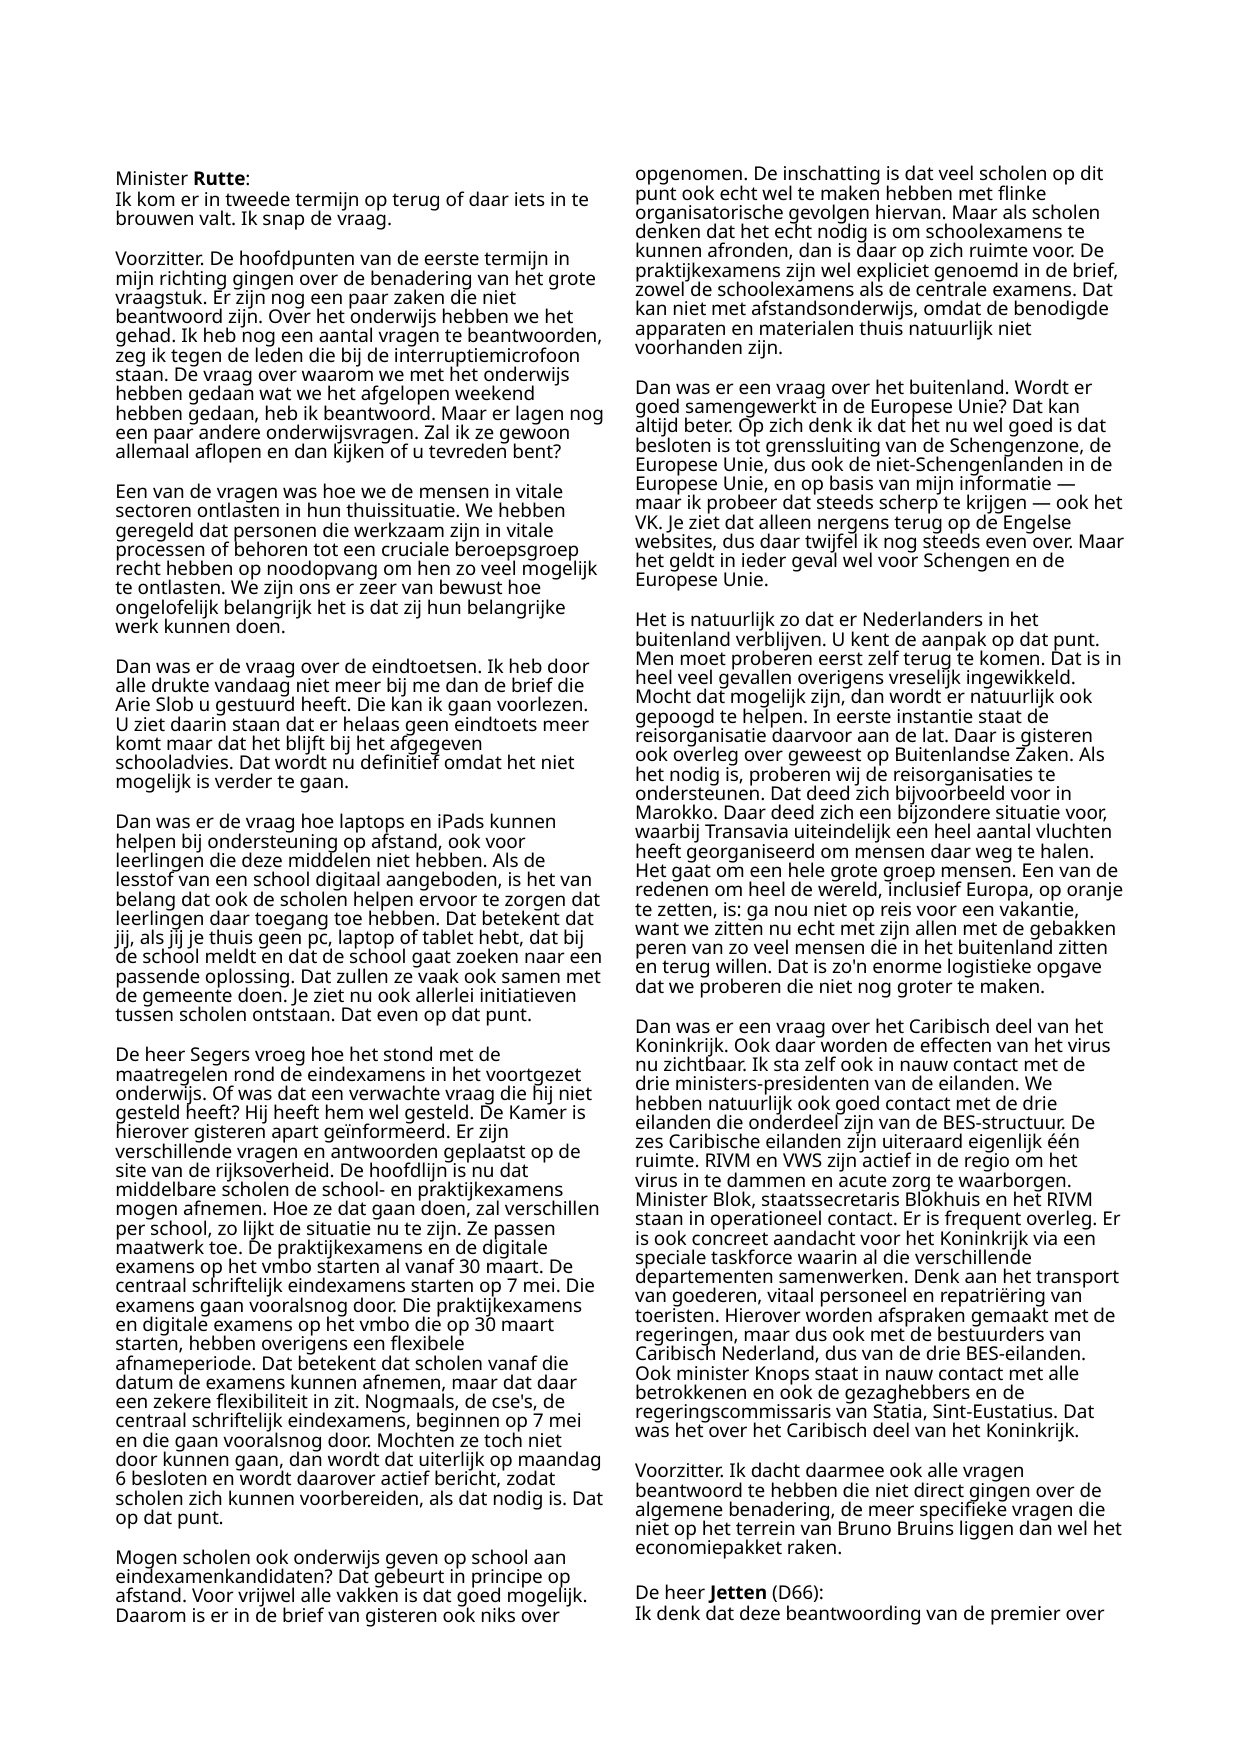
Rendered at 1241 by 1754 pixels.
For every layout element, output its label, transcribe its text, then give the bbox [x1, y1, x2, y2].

text Ik kom er in tweede termijn op terug of daar iets in te brouwen valt. Ik snap de vraag. [115, 191, 605, 229]
text Voorzitter. De hoofdpunten van de eerste termijn in mijn richting gingen over de benadering van het grote vraagstuk. Er zijn nog een paar zaken die niet beantwoord zijn. Over het onderwijs hebben we het gehad. Ik heb nog een aantal vragen te beantwoorden, zeg ik tegen de leden die bij de interruptiemicrofoon staan. De vraag over waarom we met het onderwijs hebben gedaan wat we het afgelopen weekend hebben gedaan, heb ik beantwoord. Maar er lagen nog een paar andere onderwijsvragen. Zal ik ze gewoon allemaal aflopen en dan kijken of u tevreden bent? [115, 250, 605, 462]
text Dan was er de vraag hoe laptops en iPads kunnen helpen bij ondersteuning op afstand, ook voor leerlingen die deze middelen niet hebben. Als de lesstof van een school digitaal aangeboden, is het van belang dat ook de scholen helpen ervoor te zorgen dat leerlingen daar toegang toe hebben. Dat betekent dat jij, als jij je thuis geen pc, laptop of tablet hebt, dat bij de school meldt en dat de school gaat zoeken naar een passende oplossing. Dat zullen ze vaak ook samen met de gemeente doen. Je ziet nu ook allerlei initiatieven tussen scholen ontstaan. Dat even op dat punt. [115, 813, 605, 1026]
text Een van de vragen was hoe we de mensen in vitale sectoren ontlasten in hun thuissituatie. We hebben geregeld dat personen die werkzaam zijn in vitale processen of behoren tot een cruciale beroepsgroep recht hebben op noodopvang om hen zo veel mogelijk te ontlasten. We zijn ons er zeer van bewust hoe ongelofelijk belangrijk het is dat zij hun belangrijke werk kunnen doen. [115, 483, 605, 637]
text De heer Segers vroeg hoe het stond met de maatregelen rond de eindexamens in het voortgezet onderwijs. Of was dat een verwachte vraag die hij niet gesteld heeft? Hij heeft hem wel gesteld. De Kamer is hierover gisteren apart geïnformeerd. Er zijn verschillende vragen en antwoorden geplaatst op de site van de rijksoverheid. De hoofdlijn is nu dat middelbare scholen de school- en praktijkexamens mogen afnemen. Hoe ze dat gaan doen, zal verschillen per school, zo lijkt de situatie nu te zijn. Ze passen maatwerk toe. De praktijkexamens en de digitale examens op het vmbo starten al vanaf 30 maart. De centraal schriftelijk eindexamens starten op 7 mei. Die examens gaan vooralsnog door. Die praktijkexamens en digitale examens op het vmbo die op 30 maart starten, hebben overigens een flexibele afnameperiode. Dat betekent dat scholen vanaf die datum de examens kunnen afnemen, maar dat daar een zekere flexibiliteit in zit. Nogmaals, de cse's, de centraal schriftelijk eindexamens, beginnen op 7 mei en die gaan vooralsnog door. Mochten ze toch niet door kunnen gaan, dan wordt dat uiterlijk op maandag 6 besloten en wordt daarover actief bericht, zodat scholen zich kunnen voorbereiden, als dat nodig is. Dat op dat punt. [115, 1046, 605, 1528]
text Minister Rutte: [115, 165, 605, 191]
text opgenomen. De inschatting is dat veel scholen op dit punt ook echt wel te maken hebben met flinke organisatorische gevolgen hiervan. Maar als scholen denken dat het echt nodig is om schoolexamens te kunnen afronden, dan is daar op zich ruimte voor. De praktijkexamens zijn wel expliciet genoemd in de brief, zowel de schoolexamens als de centrale examens. Dat kan niet met afstandsonderwijs, omdat de benodigde apparaten en materialen thuis natuurlijk niet voorhanden zijn. [635, 165, 1125, 358]
text Dan was er de vraag over de eindtoetsen. Ik heb door alle drukte vandaag niet meer bij me dan de brief die Arie Slob u gestuurd heeft. Die kan ik gaan voorlezen. U ziet daarin staan dat er helaas geen eindtoets meer komt maar dat het blijft bij het afgegeven schooladvies. Dat wordt nu definitief omdat het niet mogelijk is verder te gaan. [115, 658, 605, 793]
text Dan was er een vraag over het Caribisch deel van het Koninkrijk. Ook daar worden de effecten van het virus nu zichtbaar. Ik sta zelf ook in nauw contact met de drie ministers-presidenten van de eilanden. We hebben natuurlijk ook goed contact met de drie eilanden die onderdeel zijn van de BES-structuur. De zes Caribische eilanden zijn uiteraard eigenlijk één ruimte. RIVM en VWS zijn actief in de regio om het virus in te dammen en acute zorg te waarborgen. Minister Blok, staatssecretaris Blokhuis en het RIVM staan in operationeel contact. Er is frequent overleg. Er is ook concreet aandacht voor het Koninkrijk via een speciale taskforce waarin al die verschillende departementen samenwerken. Denk aan het transport van goederen, vitaal personeel en repatriëring van toeristen. Hierover worden afspraken gemaakt met de regeringen, maar dus ook met de bestuurders van Caribisch Nederland, dus van de drie BES-eilanden. Ook minister Knops staat in nauw contact met alle betrokkenen en ook de gezaghebbers en de regeringscommissaris van Statia, Sint-Eustatius. Dat was het over het Caribisch deel van het Koninkrijk. [635, 1018, 1125, 1442]
text Dan was er een vraag over het buitenland. Wordt er goed samengewerkt in de Europese Unie? Dat kan altijd beter. Op zich denk ik dat het nu wel goed is dat besloten is tot grenssluiting van de Schengenzone, de Europese Unie, dus ook de niet-Schengenlanden in de Europese Unie, en op basis van mijn informatie — maar ik probeer dat steeds scherp te krijgen — ook het VK. Je ziet dat alleen nergens terug op de Engelse websites, dus daar twijfel ik nog steeds even over. Maar het geldt in ieder geval wel voor Schengen en de Europese Unie. [635, 379, 1125, 591]
text Voorzitter. Ik dacht daarmee ook alle vragen beantwoord te hebben die niet direct gingen over de algemene benadering, de meer specifieke vragen die niet op het terrein van Bruno Bruins liggen dan wel het economiepakket raken. [635, 1462, 1125, 1559]
text Het is natuurlijk zo dat er Nederlanders in het buitenland verblijven. U kent de aanpak op dat punt. Men moet proberen eerst zelf terug te komen. Dat is in heel veel gevallen overigens vreselijk ingewikkeld. Mocht dat mogelijk zijn, dan wordt er natuurlijk ook gepoogd te helpen. In eerste instantie staat de reisorganisatie daarvoor aan de lat. Daar is gisteren ook overleg over geweest op Buitenlandse Zaken. Als het nodig is, proberen wij de reisorganisaties te ondersteunen. Dat deed zich bijvoorbeeld voor in Marokko. Daar deed zich een bijzondere situatie voor, waarbij Transavia uiteindelijk een heel aantal vluchten heeft georganiseerd om mensen daar weg te halen. Het gaat om een hele grote groep mensen. Een van de redenen om heel de wereld, inclusief Europa, op oranje te zetten, is: ga nou niet op reis voor een vakantie, want we zitten nu echt met zijn allen met de gebakken peren van zo veel mensen die in het buitenland zitten en terug willen. Dat is zo'n enorme logistieke opgave dat we proberen die niet nog groter te maken. [635, 611, 1125, 997]
text De heer Jetten (D66): [635, 1579, 1125, 1605]
text Mogen scholen ook onderwijs geven op school aan eindexamenkandidaten? Dat gebeurt in principe op afstand. Voor vrijwel alle vakken is dat goed mogelijk. Daarom is er in de brief van gisteren ook niks over [115, 1549, 605, 1626]
text Ik denk dat deze beantwoording van de premier over [635, 1605, 1125, 1624]
